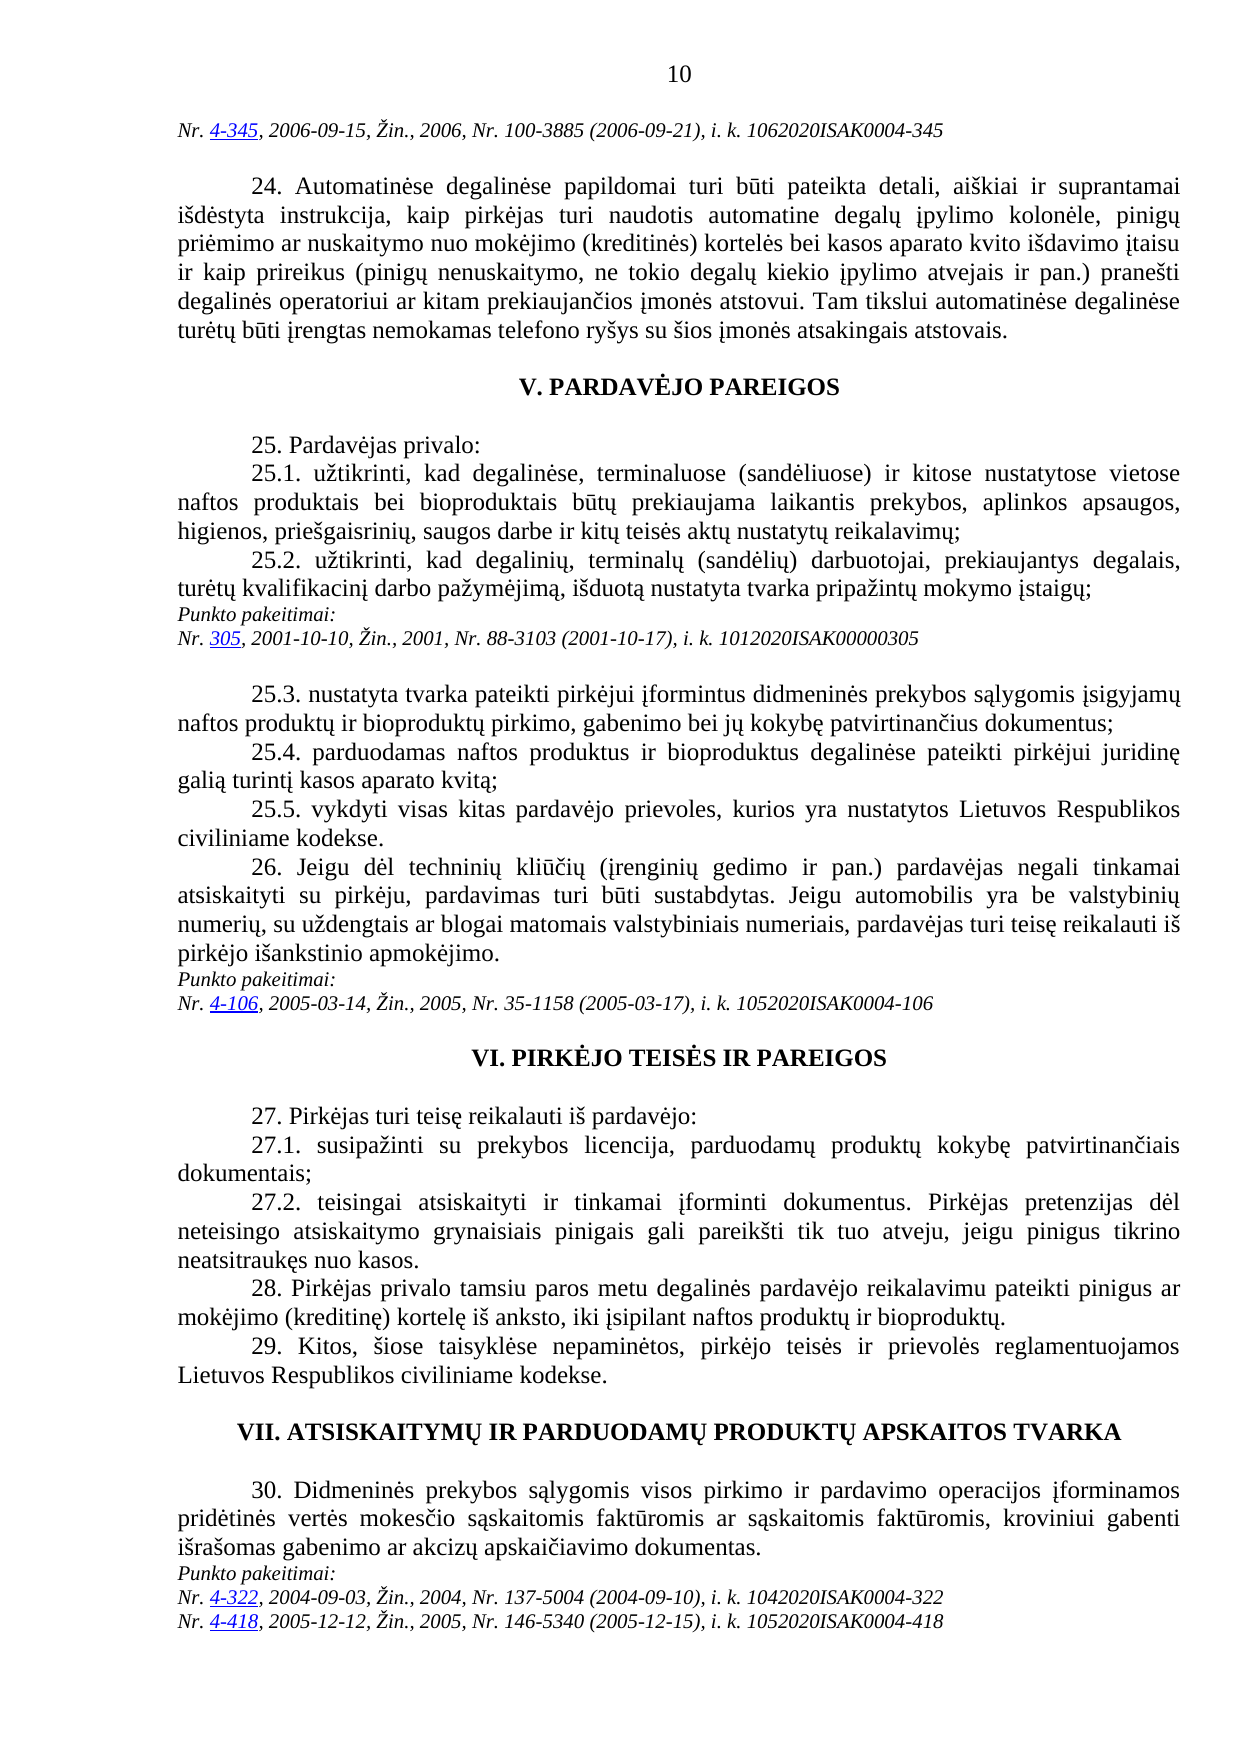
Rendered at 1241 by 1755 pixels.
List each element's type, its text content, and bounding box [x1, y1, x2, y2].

text 29. Kitos, šiose taisyklėse nepaminėtos, pirkėjo teisės ir prievolės reglamentuojamos Lietuvos Respublikos civiliniame kodekse. [177, 1331, 1181, 1388]
text Punkto pakeitimai: [177, 602, 1181, 626]
text 25. Pardavėjas privalo: [177, 430, 1181, 458]
text Nr. 4-418, 2005-12-12, Žin., 2005, Nr. 146-5340 (2005-12-15), i. k. 1052020ISAK0004-418 [177, 1609, 1181, 1633]
text Nr. 4-345, 2006-09-15, Žin., 2006, Nr. 100-3885 (2006-09-21), i. k. 1062020ISAK0004-345 [177, 118, 1181, 142]
text 25.4. parduodamas naftos produktus ir bioproduktus degalinėse pateikti pirkėjui juridinę galią turintį kasos aparato kvitą; [177, 737, 1181, 794]
text 27.2. teisingai atsiskaityti ir tinkamai įforminti dokumentus. Pirkėjas pretenzijas dėl neteisingo atsiskaitymo grynaisiais pinigais gali pareikšti tik tuo atveju, jeigu pinigus tikrino neatsitraukęs nuo kasos. [177, 1187, 1181, 1273]
text 25.5. vykdyti visas kitas pardavėjo prievoles, kurios yra nustatytos Lietuvos Respublikos civiliniame kodekse. [177, 794, 1181, 852]
text 25.2. užtikrinti, kad degalinių, terminalų (sandėlių) darbuotojai, prekiaujantys degalais, turėtų kvalifikacinį darbo pažymėjimą, išduotą nustatyta tvarka pripažintų mokymo įstaigų; [177, 545, 1181, 602]
text Punkto pakeitimai: [177, 967, 1181, 991]
text Nr. 305, 2001-10-10, Žin., 2001, Nr. 88-3103 (2001-10-17), i. k. 1012020ISAK00000305 [177, 626, 1181, 650]
text 28. Pirkėjas privalo tamsiu paros metu degalinės pardavėjo reikalavimu pateikti pinigus ar mokėjimo (kreditinę) kortelę iš anksto, iki įsipilant naftos produktų ir bioproduktų. [177, 1273, 1181, 1331]
text 26. Jeigu dėl techninių kliūčių (įrenginių gedimo ir pan.) pardavėjas negali tinkamai atsiskaityti su pirkėju, pardavimas turi būti sustabdytas. Jeigu automobilis yra be valstybinių numerių, su uždengtais ar blogai matomais valstybiniais numeriais, pardavėjas turi teisę reikalauti iš pirkėjo išankstinio apmokėjimo. [177, 852, 1181, 967]
text 27. Pirkėjas turi teisę reikalauti iš pardavėjo: [177, 1101, 1181, 1130]
text 25.3. nustatyta tvarka pateikti pirkėjui įformintus didmeninės prekybos sąlygomis įsigyjamų naftos produktų ir bioproduktų pirkimo, gabenimo bei jų kokybę patvirtinančius dokumentus; [177, 679, 1181, 737]
text 27.1. susipažinti su prekybos licencija, parduodamų produktų kokybę patvirtinančiais dokumentais; [177, 1130, 1181, 1187]
text VII. ATSISKAITYMŲ IR PARDUODAMŲ PRODUKTŲ APSKAITOS TVARKA [177, 1417, 1181, 1446]
text 30. Didmeninės prekybos sąlygomis visos pirkimo ir pardavimo operacijos įforminamos pridėtinės vertės mokesčio sąskaitomis faktūromis ar sąskaitomis faktūromis, kroviniui gabenti išrašomas gabenimo ar akcizų apskaičiavimo dokumentas. [177, 1475, 1181, 1561]
text V. PARDAVĖJO PAREIGOS [177, 372, 1181, 401]
text Punkto pakeitimai: [177, 1561, 1181, 1585]
text 25.1. užtikrinti, kad degalinėse, terminaluose (sandėliuose) ir kitose nustatytose vietose naftos produktais bei bioproduktais būtų prekiaujama laikantis prekybos, aplinkos apsaugos, higienos, priešgaisrinių, saugos darbe ir kitų teisės aktų nustatytų reikalavimų; [177, 458, 1181, 545]
text Nr. 4-106, 2005-03-14, Žin., 2005, Nr. 35-1158 (2005-03-17), i. k. 1052020ISAK0004-106 [177, 991, 1181, 1015]
text Nr. 4-322, 2004-09-03, Žin., 2004, Nr. 137-5004 (2004-09-10), i. k. 1042020ISAK0004-322 [177, 1585, 1181, 1609]
text 24. Automatinėse degalinėse papildomai turi būti pateikta detali, aiškiai ir suprantamai išdėstyta instrukcija, kaip pirkėjas turi naudotis automatine degalų įpylimo kolonėle, pinigų priėmimo ar nuskaitymo nuo mokėjimo (kreditinės) kortelės bei kasos aparato kvito išdavimo įtaisu ir kaip prireikus (pinigų nenuskaitymo, ne tokio degalų kiekio įpylimo atvejais ir pan.) pranešti degalinės operatoriui ar kitam prekiaujančios įmonės atstovui. Tam tikslui automatinėse degalinėse turėtų būti įrengtas nemokamas telefono ryšys su šios įmonės atsakingais atstovais. [177, 171, 1181, 343]
text VI. PIRKĖJO TEISĖS IR PAREIGOS [177, 1043, 1181, 1072]
